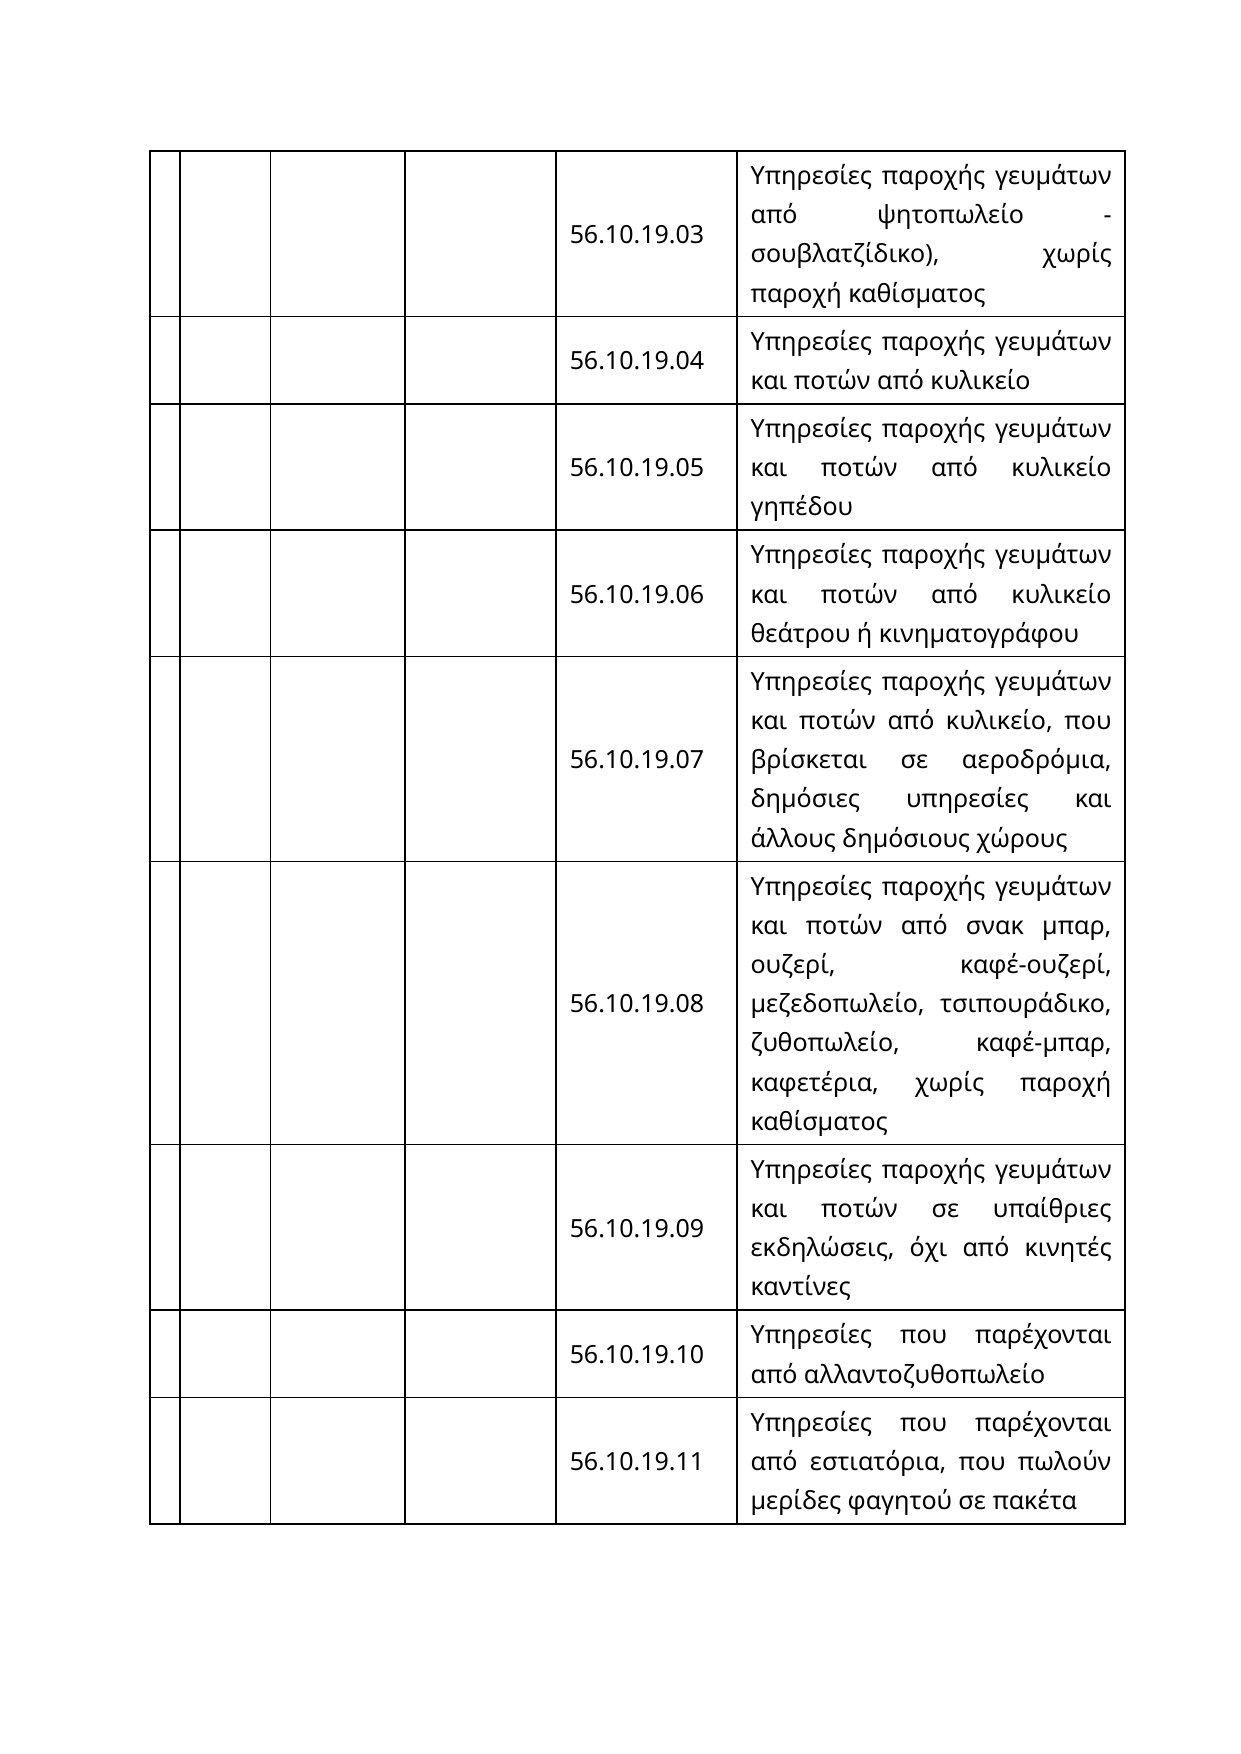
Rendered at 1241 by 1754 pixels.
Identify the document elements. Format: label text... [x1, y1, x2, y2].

table_cell [406, 862, 555, 1144]
table_cell [151, 1398, 179, 1523]
table_cell Υπηρεσίες παροχής γευμάτων και ποτών από κυλικείο γηπέδου [738, 405, 1124, 529]
table_cell Υπηρεσίες παροχής γευμάτων και ποτών από κυλικείο, που βρίσκεται σε αεροδρόμια, δημόσιες υπηρεσίες και άλλους δημόσιους χώρους [738, 657, 1124, 861]
table_cell [271, 657, 404, 861]
table_cell [271, 1145, 404, 1309]
table_cell [406, 405, 555, 529]
table_cell Υπηρεσίες που παρέχονται από εστιατόρια, που πωλούν μερίδες φαγητού σε πακέτα [738, 1398, 1124, 1523]
table_cell [271, 405, 404, 529]
table_cell 56.10.19.11 [557, 1398, 736, 1523]
table_cell Υπηρεσίες που παρέχονται από αλλαντοζυθοπωλείο [738, 1311, 1124, 1397]
table_cell [271, 152, 404, 316]
table_cell [406, 152, 555, 316]
table_cell [271, 317, 404, 403]
table_cell [181, 862, 270, 1144]
table_cell [406, 1398, 555, 1523]
table_cell Υπηρεσίες παροχής γευμάτων και ποτών σε υπαίθριες εκδηλώσεις, όχι από κινητές καντίνες [738, 1145, 1124, 1309]
table_cell [271, 1311, 404, 1397]
table_cell [151, 1145, 179, 1309]
table_cell 56.10.19.09 [557, 1145, 736, 1309]
table_cell [181, 1398, 270, 1523]
table_cell Υπηρεσίες παροχής γευμάτων και ποτών από κυλικείο [738, 317, 1124, 403]
table_cell [406, 1311, 555, 1397]
table_cell [151, 317, 179, 403]
table_cell [181, 531, 270, 656]
table_cell [406, 317, 555, 403]
table_cell [181, 405, 270, 529]
table_cell [151, 657, 179, 861]
table_cell 56.10.19.05 [557, 405, 736, 529]
table_cell [151, 152, 179, 316]
table_cell [181, 1311, 270, 1397]
table_cell 56.10.19.06 [557, 531, 736, 656]
table_cell [406, 657, 555, 861]
table_cell [151, 1311, 179, 1397]
table_cell 56.10.19.08 [557, 862, 736, 1144]
table_cell [406, 531, 555, 656]
table_cell [271, 1398, 404, 1523]
table_cell [271, 531, 404, 656]
table_cell [151, 862, 179, 1144]
table_cell [181, 1145, 270, 1309]
table_cell 56.10.19.07 [557, 657, 736, 861]
table_cell [181, 152, 270, 316]
table_cell [271, 862, 404, 1144]
table_cell [181, 657, 270, 861]
table_cell [151, 531, 179, 656]
table_cell [406, 1145, 555, 1309]
table_cell 56.10.19.10 [557, 1311, 736, 1397]
table_cell Υπηρεσίες παροχής γευμάτων από ψητοπωλείο - σουβλατζίδικο), χωρίς παροχή καθίσματος [738, 152, 1124, 316]
table_cell Υπηρεσίες παροχής γευμάτων και ποτών από κυλικείο θεάτρου ή κινηματογράφου [738, 531, 1124, 656]
table_cell [151, 405, 179, 529]
table_cell [181, 317, 270, 403]
table_cell 56.10.19.03 [557, 152, 736, 316]
table_cell 56.10.19.04 [557, 317, 736, 403]
table_cell Υπηρεσίες παροχής γευμάτων και ποτών από σνακ μπαρ, ουζερί, καφέ-ουζερί, μεζεδοπωλείο, τσιπουράδικο, ζυθοπωλείο, καφέ-μπαρ, καφετέρια, χωρίς παροχή καθίσματος [738, 862, 1124, 1144]
